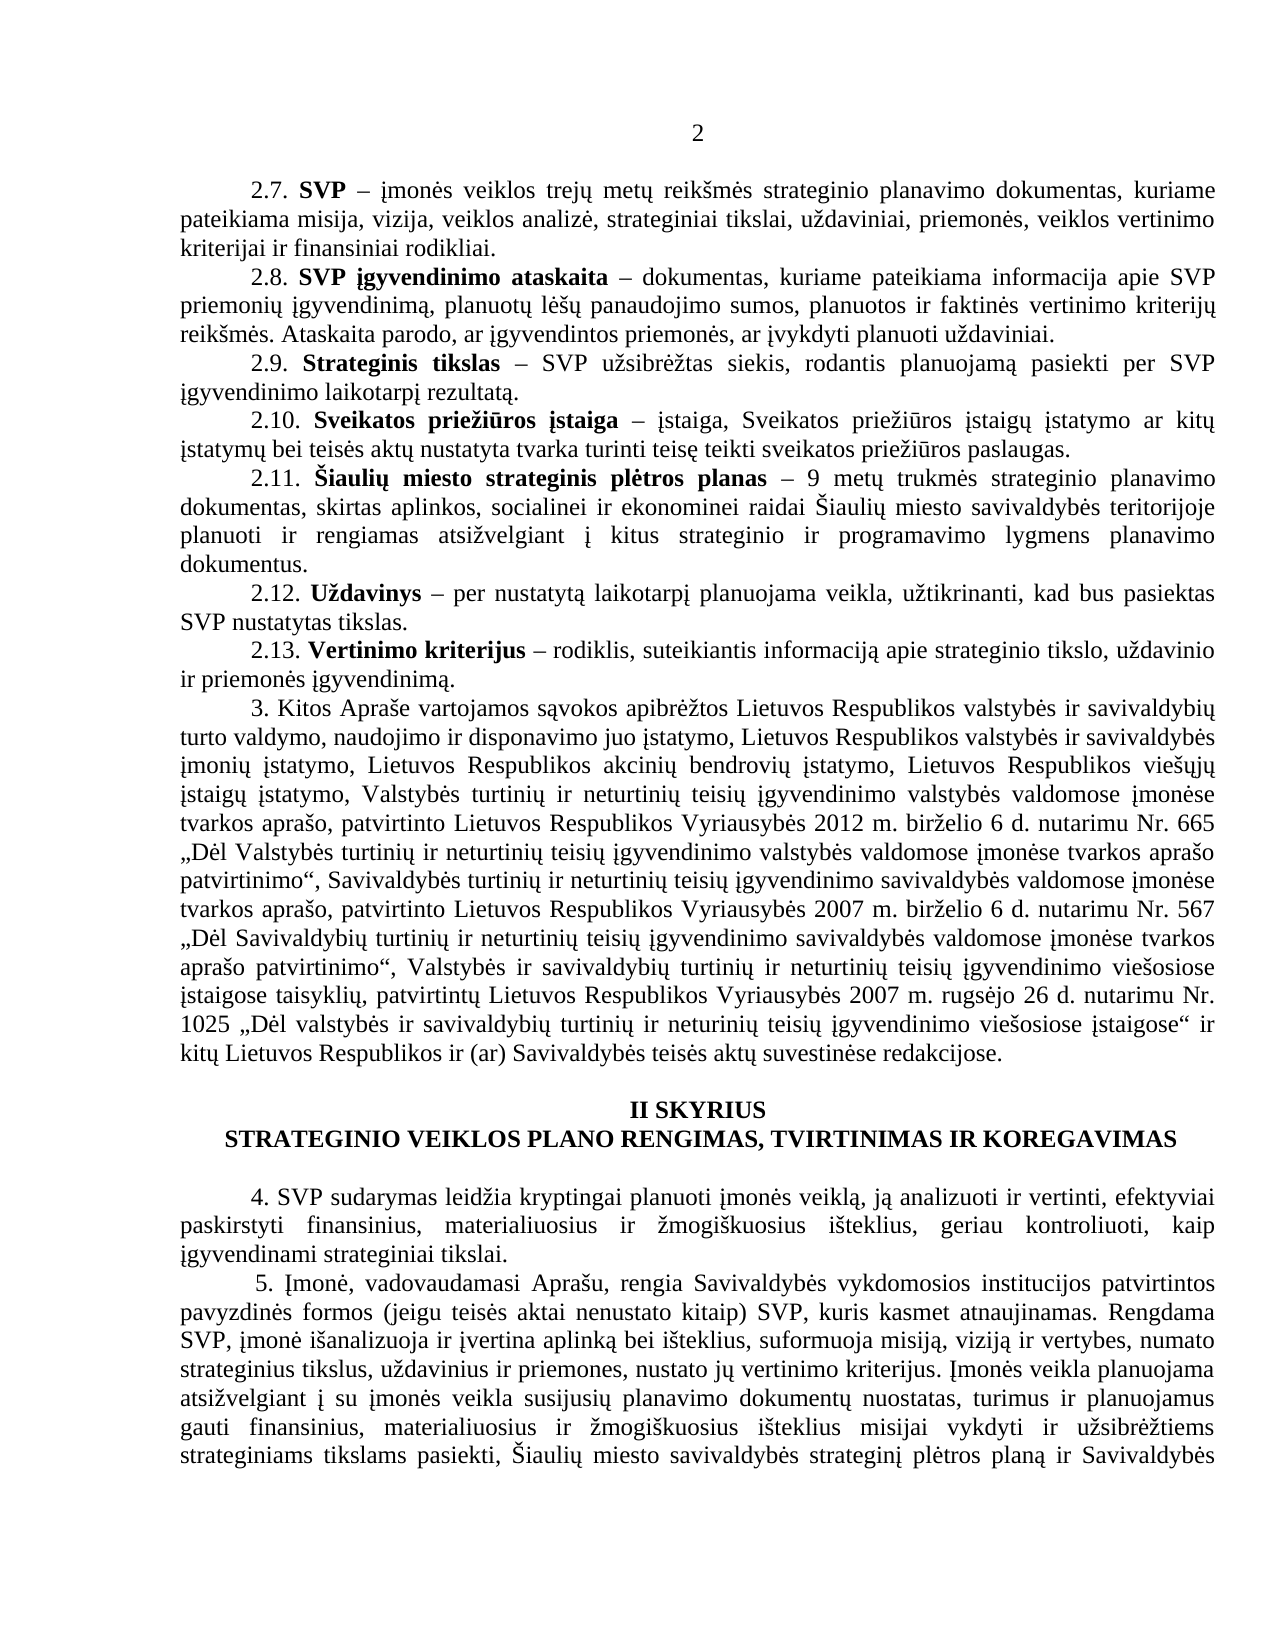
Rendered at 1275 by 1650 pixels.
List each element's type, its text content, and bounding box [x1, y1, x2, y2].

text 2.12. Uždavinys – per nustatytą laikotarpį planuojama veikla, užtikrinanti, kad bus pasiektas SVP nustatytas tikslas. [180, 578, 1216, 636]
text 2.11. Šiaulių miesto strateginis plėtros planas – 9 metų trukmės strateginio planavimo dokumentas, skirtas aplinkos, socialinei ir ekonominei raidai Šiaulių miesto savivaldybės teritorijoje planuoti ir rengiamas atsižvelgiant į kitus strateginio ir programavimo lygmens planavimo dokumentus. [180, 463, 1216, 578]
text STRATEGINIO VEIKLOS PLANO RENGIMAS, TVIRTINIMAS IR KOREGAVIMAS [180, 1124, 1216, 1153]
text 4. SVP sudarymas leidžia kryptingai planuoti įmonės veiklą, ją analizuoti ir vertinti, efektyviai paskirstyti finansinius, materialiuosius ir žmogiškuosius išteklius, geriau kontroliuoti, kaip įgyvendinami strateginiai tikslai. [180, 1182, 1216, 1268]
text 5. Įmonė, vadovaudamasi Aprašu, rengia Savivaldybės vykdomosios institucijos patvirtintos pavyzdinės formos (jeigu teisės aktai nenustato kitaip) SVP, kuris kasmet atnaujinamas. Rengdama SVP, įmonė išanalizuoja ir įvertina aplinką bei išteklius, suformuoja misiją, viziją ir vertybes, numato strateginius tikslus, uždavinius ir priemones, nustato jų vertinimo kriterijus. Įmonės veikla planuojama atsižvelgiant į su įmonės veikla susijusių planavimo dokumentų nuostatas, turimus ir planuojamus gauti finansinius, materialiuosius ir žmogiškuosius išteklius misijai vykdyti ir užsibrėžtiems strateginiams tikslams pasiekti, Šiaulių miesto savivaldybės strateginį plėtros planą ir Savivaldybės [180, 1268, 1216, 1469]
text II SKYRIUS [180, 1096, 1216, 1124]
text 2.8. SVP įgyvendinimo ataskaita – dokumentas, kuriame pateikiama informacija apie SVP priemonių įgyvendinimą, planuotų lėšų panaudojimo sumos, planuotos ir faktinės vertinimo kriterijų reikšmės. Ataskaita parodo, ar įgyvendintos priemonės, ar įvykdyti planuoti uždaviniai. [180, 262, 1216, 348]
text 3. Kitos Apraše vartojamos sąvokos apibrėžtos Lietuvos Respublikos valstybės ir savivaldybių turto valdymo, naudojimo ir disponavimo juo įstatymo, Lietuvos Respublikos valstybės ir savivaldybės įmonių įstatymo, Lietuvos Respublikos akcinių bendrovių įstatymo, Lietuvos Respublikos viešųjų įstaigų įstatymo, Valstybės turtinių ir neturtinių teisių įgyvendinimo valstybės valdomose įmonėse tvarkos aprašo, patvirtinto Lietuvos Respublikos Vyriausybės 2012 m. birželio 6 d. nutarimu Nr. 665 „Dėl Valstybės turtinių ir neturtinių teisių įgyvendinimo valstybės valdomose įmonėse tvarkos aprašo patvirtinimo“, Savivaldybės turtinių ir neturtinių teisių įgyvendinimo savivaldybės valdomose įmonėse tvarkos aprašo, patvirtinto Lietuvos Respublikos Vyriausybės 2007 m. birželio 6 d. nutarimu Nr. 567 „Dėl Savivaldybių turtinių ir neturtinių teisių įgyvendinimo savivaldybės valdomose įmonėse tvarkos aprašo patvirtinimo“, Valstybės ir savivaldybių turtinių ir neturtinių teisių įgyvendinimo viešosiose įstaigose taisyklių, patvirtintų Lietuvos Respublikos Vyriausybės 2007 m. rugsėjo 26 d. nutarimu Nr. 1025 „Dėl valstybės ir savivaldybių turtinių ir neturinių teisių įgyvendinimo viešosiose įstaigose“ ir kitų Lietuvos Respublikos ir (ar) Savivaldybės teisės aktų suvestinėse redakcijose. [180, 693, 1216, 1067]
text 2.13. Vertinimo kriterijus – rodiklis, suteikiantis informaciją apie strateginio tikslo, uždavinio ir priemonės įgyvendinimą. [180, 636, 1216, 693]
text 2.9. Strateginis tikslas – SVP užsibrėžtas siekis, rodantis planuojamą pasiekti per SVP įgyvendinimo laikotarpį rezultatą. [180, 348, 1216, 406]
text 2.10. Sveikatos priežiūros įstaiga – įstaiga, Sveikatos priežiūros įstaigų įstatymo ar kitų įstatymų bei teisės aktų nustatyta tvarka turinti teisę teikti sveikatos priežiūros paslaugas. [180, 406, 1216, 463]
text 2.7. SVP – įmonės veiklos trejų metų reikšmės strateginio planavimo dokumentas, kuriame pateikiama misija, vizija, veiklos analizė, strateginiai tikslai, uždaviniai, priemonės, veiklos vertinimo kriterijai ir finansiniai rodikliai. [180, 176, 1216, 262]
